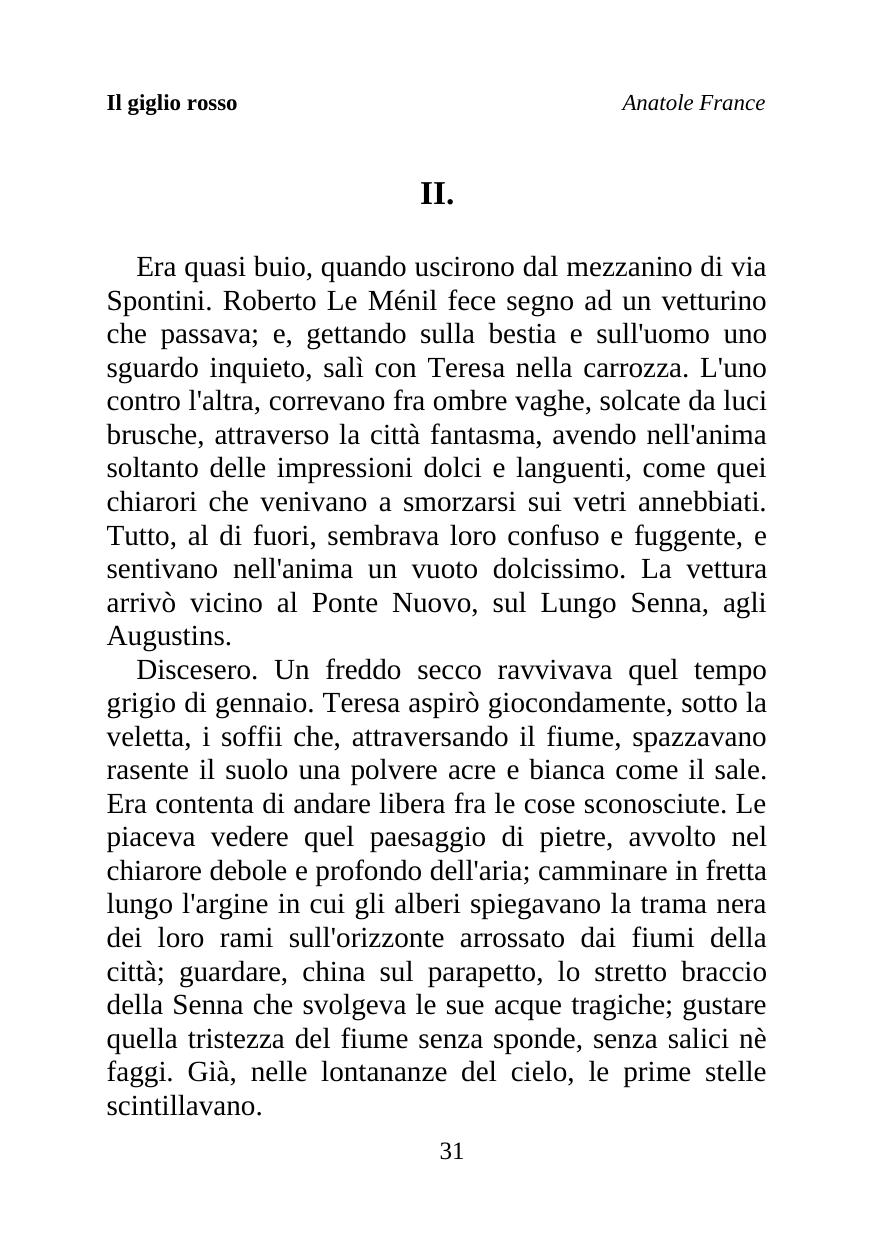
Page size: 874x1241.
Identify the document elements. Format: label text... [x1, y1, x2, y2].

text Discesero. Un freddo secco ravvivava quel tempo grigio di gennaio. Teresa aspirò giocondamente, sotto la veletta, i soffii che, attraversando il fiume, spazzavano rasente il suolo una polvere acre e bianca come il sale. Era contenta di andare libera fra le cose sconosciute. Le piaceva vedere quel paesaggio di pietre, avvolto nel chiarore debole e profondo dell'aria; camminare in fretta lungo l'argine in cui gli alberi spiegavano la trama nera dei loro rami sull'orizzonte arrossato dai fiumi della città; guardare, china sul parapetto, lo stretto braccio della Senna che svolgeva le sue acque tragiche; gustare quella tristezza del fiume senza sponde, senza salici nè faggi. Già, nelle lontananze del cielo, le prime stelle scintillavano. [106, 652, 768, 1121]
text Era quasi buio, quando uscirono dal mezzanino di via Spontini. Roberto Le Ménil fece segno ad un vetturino che passava; e, gettando sulla bestia e sull'uomo uno sguardo inquieto, salì con Teresa nella carrozza. L'uno contro l'altra, correvano fra ombre vaghe, solcate da luci brusche, attraverso la città fantasma, avendo nell'anima soltanto delle impressioni dolci e languenti, come quei chiarori che venivano a smorzarsi sui vetri annebbiati. Tutto, al di fuori, sembrava loro confuso e fuggente, e sentivano nell'anima un vuoto dolcissimo. La vettura arrivò vicino al Ponte Nuovo, sul Lungo Senna, agli Augustins. [106, 249, 768, 652]
subtitle II. [106, 173, 768, 212]
